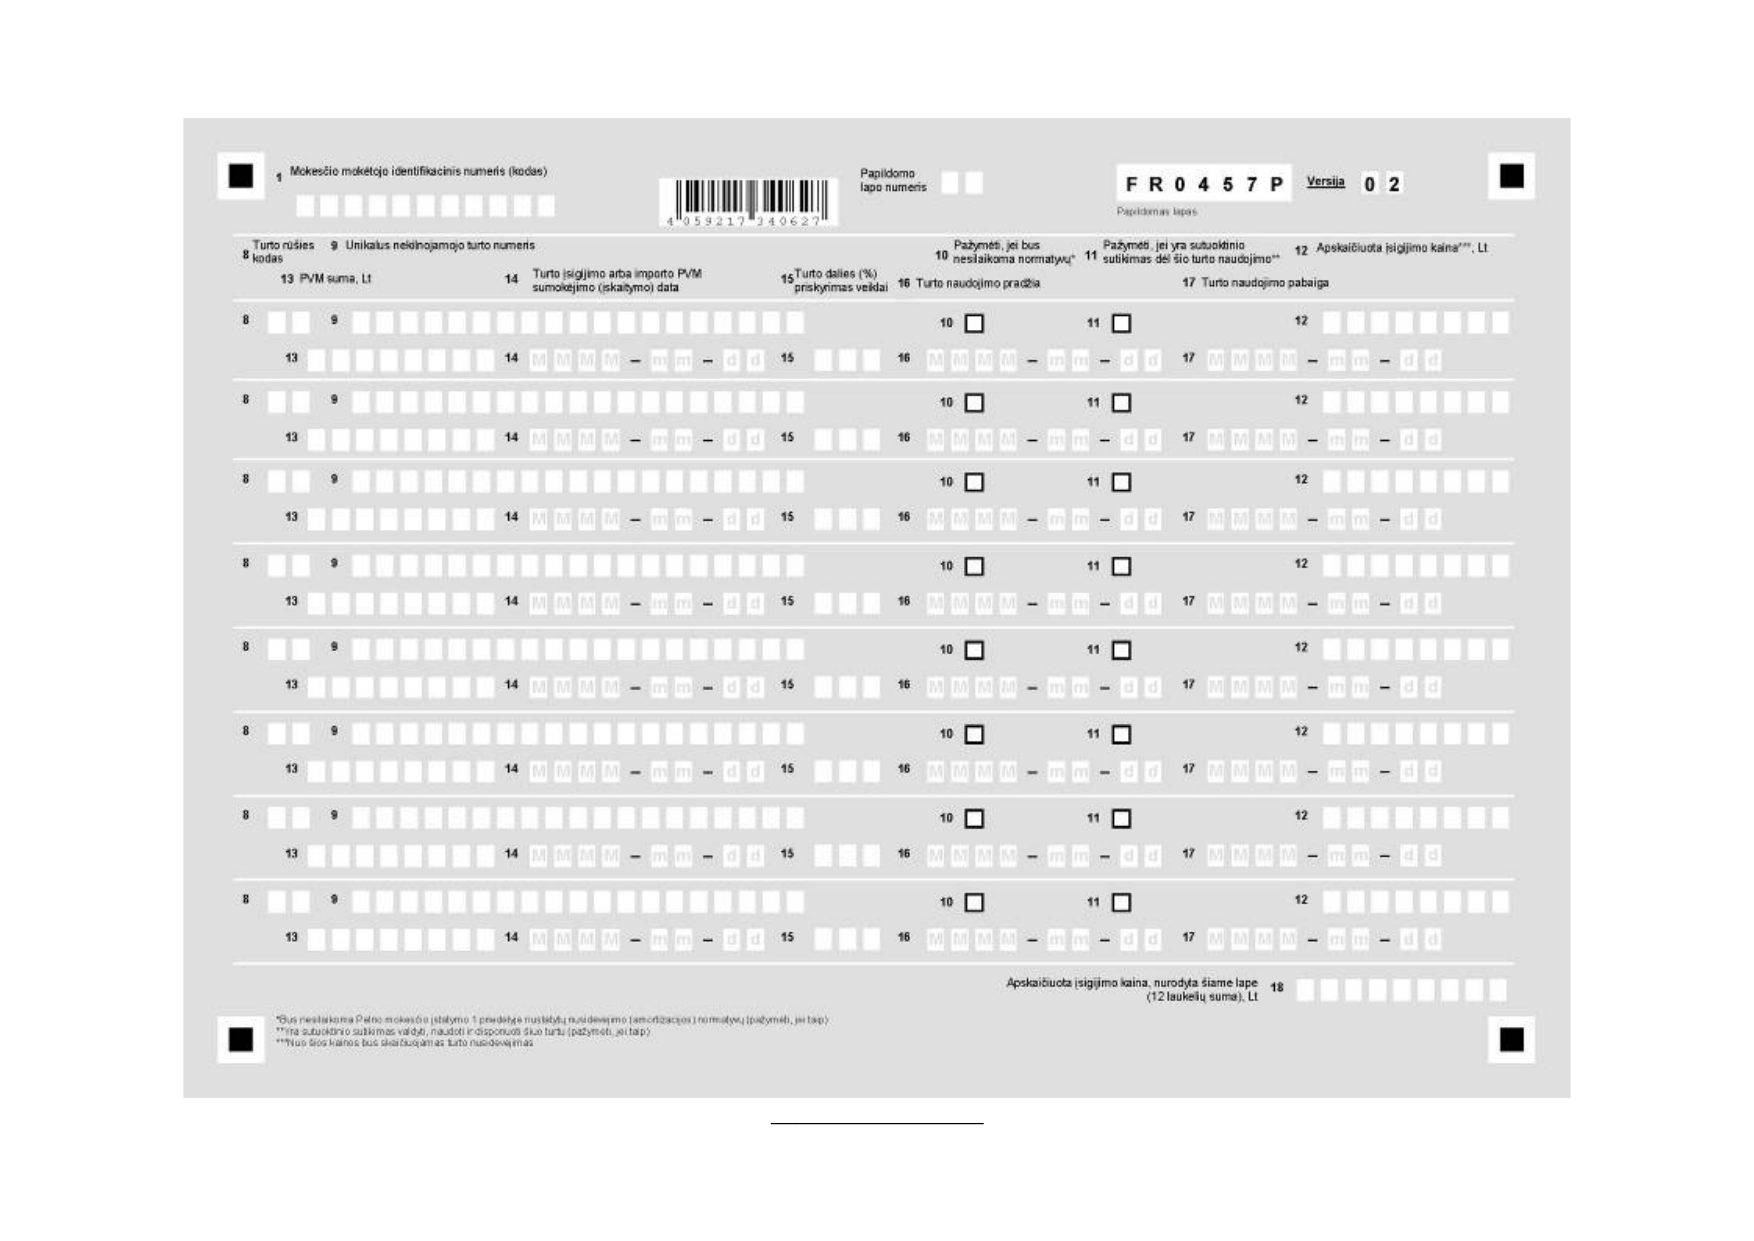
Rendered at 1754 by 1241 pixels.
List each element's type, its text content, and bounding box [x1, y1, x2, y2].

text _________________ [118, 1098, 1636, 1127]
